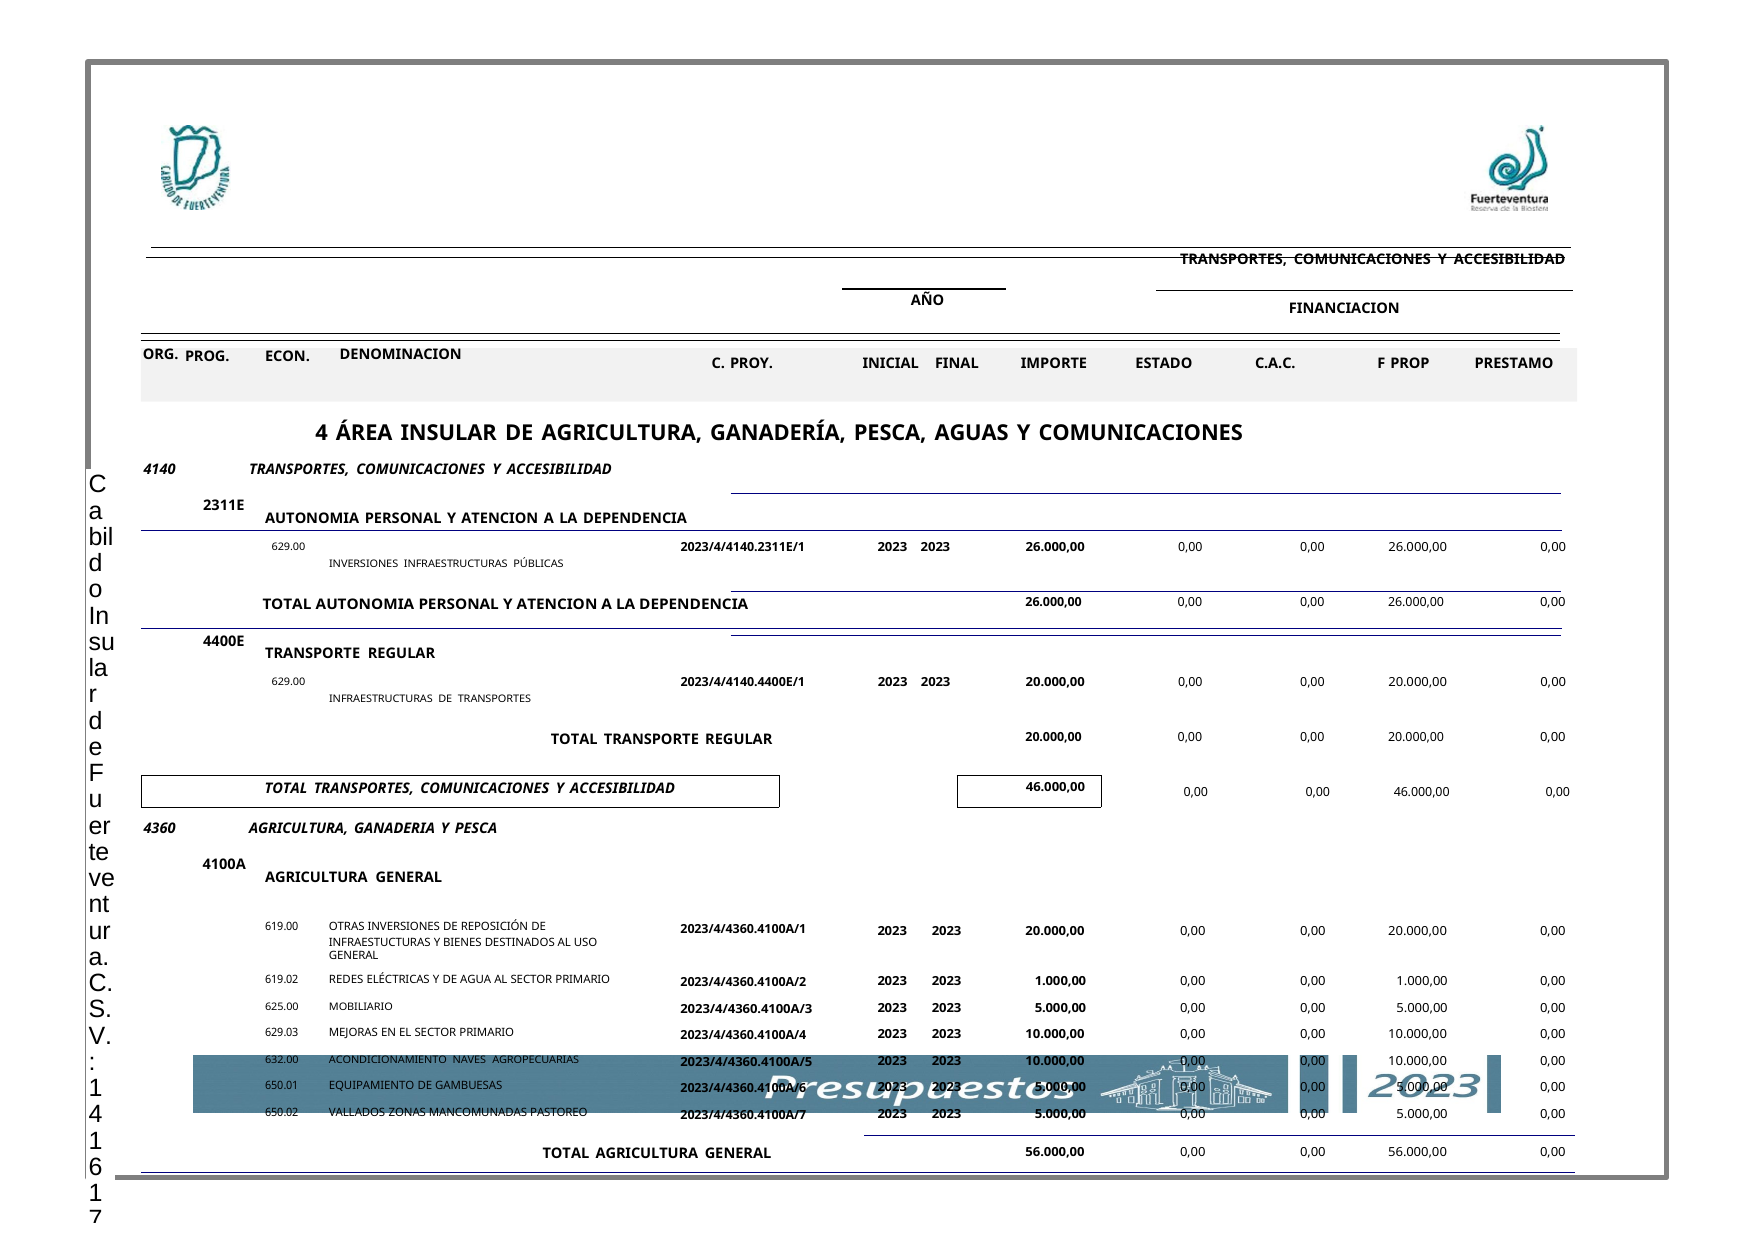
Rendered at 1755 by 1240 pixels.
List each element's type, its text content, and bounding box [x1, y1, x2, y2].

table_cell 2023 [864, 1020, 923, 1047]
text [62, 631, 85, 651]
table_cell 632.00 ACONDICIONAMIENTO NAVES AGROPECUARIAS 2023/4/4360.4100A/5 [141, 1047, 864, 1073]
table_cell 2023 [923, 994, 997, 1020]
table_cell [1254, 950, 1359, 968]
table_cell 0,00 [1254, 968, 1359, 994]
text 4400E [115, 631, 244, 651]
text 629.00 [115, 539, 305, 553]
text 0,00 0,00 46.000,00 0,00 [1102, 783, 1570, 801]
text 20.000,00 [1025, 673, 1100, 690]
table_cell [923, 1136, 997, 1172]
table_cell 650.02 VALLADOS ZONAS MANCOMUNADAS PASTOREO 2023/4/4360.4100A/7 [141, 1100, 864, 1135]
table_cell 2023 [864, 1113, 923, 1135]
text 2311E [115, 495, 244, 515]
text INVERSIONES INFRAESTRUCTURAS PÚBLICAS [329, 556, 594, 570]
text AUTONOMIA PERSONAL Y ATENCION A LA DEPENDENCIA [265, 508, 1587, 528]
text [62, 854, 85, 874]
text 0,00 [1540, 538, 1587, 555]
table_cell 56.000,00 [1359, 1136, 1497, 1172]
text [780, 783, 957, 801]
table_header 619.00 OTRAS INVERSIONES DE REPOSICIÓN DE 2023/4/4360.4100A/1 INFRAESTUCTURAS Y BIENES DESTINADOS AL USO [141, 916, 864, 949]
table_cell 0,00 [1501, 1073, 1575, 1100]
text [142, 776, 779, 807]
text TOTAL TRANSPORTE REGULAR 20.000,00 0,00 0,00 20.000,00 0,00 [551, 728, 1587, 748]
table_cell 2023 [864, 1047, 923, 1055]
table_cell [864, 1136, 923, 1172]
table_cell 10.000,00 [1359, 1020, 1497, 1047]
text 0,00 0,00 26.000,00 [1178, 538, 1456, 555]
table_cell 2023 [864, 994, 923, 1020]
table_cell 2023 [923, 1020, 997, 1047]
table_cell 10.000,00 [997, 1020, 1138, 1047]
table_cell 0,00 [1254, 1020, 1359, 1047]
table_cell TOTAL AGRICULTURA GENERAL [141, 1135, 864, 1172]
text ORG. PROG. ECON. DENOMINACION [143, 344, 480, 348]
table_cell 0,00 [1139, 968, 1253, 994]
table_cell 0,00 [1497, 968, 1575, 994]
table_cell 0,00 [1497, 1100, 1575, 1135]
table_cell [923, 950, 997, 968]
table_header 2023 [864, 916, 923, 949]
table_cell 0,00 [1139, 1136, 1253, 1172]
table_cell [864, 950, 923, 968]
table_cell GENERAL [141, 950, 864, 968]
table_cell 0,00 [1254, 1136, 1359, 1172]
table_cell 2023 [923, 968, 997, 994]
table_cell 2023 [923, 1047, 997, 1055]
table_cell 0,00 [1497, 994, 1575, 1020]
table_cell 2023 [923, 1113, 997, 1135]
text [62, 539, 85, 553]
table_cell [1497, 950, 1575, 968]
text AÑO [91, 289, 944, 309]
table_cell 2023 [864, 968, 923, 994]
text 4360 AGRICULTURA, GANADERIA Y PESCA [143, 818, 1587, 838]
table_cell 629.03 MEJORAS EN EL SECTOR PRIMARIO 2023/4/4360.4100A/4 [141, 1020, 864, 1047]
text [62, 495, 85, 515]
text 0,00 0,00 20.000,00 [1178, 673, 1456, 690]
table_cell 0,00 [1254, 1113, 1359, 1135]
text 0,00 [1540, 673, 1587, 690]
text Cabildo Insular de Fuerteventura. C.S.V.: 14161726431304661321. [88, 472, 115, 1222]
text 4140 TRANSPORTES, COMUNICACIONES Y ACCESIBILIDAD [143, 459, 1587, 479]
table_cell 0,00 [1139, 1020, 1253, 1047]
text [86, 469, 115, 1222]
text [62, 674, 85, 688]
text FINANCIACION [1289, 298, 1587, 318]
table_cell 625.00 MOBILIARIO 2023/4/4360.4100A/3 [141, 994, 864, 1020]
table_cell 10.000,00 [997, 1047, 1138, 1055]
text PRESTAMO [1578, 352, 1587, 372]
table_cell 650.01 EQUIPAMIENTO DE GAMBUESAS 2023/4/4360.4100A/6 [141, 1073, 193, 1100]
text 26.000,00 [1025, 538, 1100, 555]
text 2023/4/4140.4400E/1 2023 2023 [680, 673, 969, 690]
table_cell 5.000,00 [997, 994, 1138, 1020]
table_cell [997, 950, 1138, 968]
table_header 0,00 [1139, 916, 1253, 949]
table_cell [1139, 950, 1253, 968]
table_cell 0,00 [1497, 1020, 1575, 1047]
table_cell 0,00 [1139, 994, 1253, 1020]
table_cell 5.000,00 [1359, 1113, 1497, 1135]
text [958, 776, 1101, 807]
text TOTAL TRANSPORTES, COMUNICACIONES Y ACCESIBILIDAD [264, 777, 779, 797]
text 4100A [115, 854, 246, 874]
text AGRICULTURA GENERAL [265, 867, 1587, 887]
table_cell 0,00 [1497, 1136, 1575, 1172]
text TOTAL AUTONOMIA PERSONAL Y ATENCION A LA DEPENDENCIA 26.000,00 0,00 0,00 26.000,00 0,00 [262, 593, 1587, 614]
table_cell [1359, 950, 1497, 968]
table_cell 0,00 [1254, 994, 1359, 1020]
text 46.000,00 [1026, 778, 1101, 795]
table_cell 5.000,00 [997, 1113, 1138, 1135]
table_cell 619.02 REDES ELÉCTRICAS Y DE AGUA AL SECTOR PRIMARIO 2023/4/4360.4100A/2 [141, 968, 864, 994]
text TRANSPORTE REGULAR [265, 642, 1587, 662]
table_header 0,00 [1497, 916, 1575, 949]
table_header 20.000,00 [997, 916, 1138, 949]
table_cell 0,00 [1139, 1047, 1253, 1055]
table_cell 10.000,00 [1359, 1047, 1497, 1055]
table_header 0,00 [1254, 916, 1359, 949]
text [62, 289, 85, 309]
text TRANSPORTES, COMUNICACIONES Y ACCESIBILIDAD [91, 249, 1565, 269]
text 629.00 [115, 674, 305, 688]
text INFRAESTRUCTURAS DE TRANSPORTES [329, 691, 556, 705]
table_cell 1.000,00 [1359, 968, 1497, 994]
table_cell 5.000,00 [1359, 994, 1497, 1020]
table_cell 0,00 [1139, 1113, 1253, 1135]
table_header 2023 [923, 916, 997, 949]
text 4 ÁREA INSULAR DE AGRICULTURA, GANADERÍA, PESCA, AGUAS Y COMUNICACIONES [315, 417, 1512, 447]
text 2023/4/4140.2311E/1 2023 2023 [680, 538, 969, 555]
table_cell 0,00 [1497, 1047, 1575, 1073]
table_header 20.000,00 [1359, 916, 1497, 949]
table_cell 0,00 [1254, 1047, 1359, 1055]
table_cell 56.000,00 [997, 1136, 1138, 1172]
table_cell 1.000,00 [997, 968, 1138, 994]
